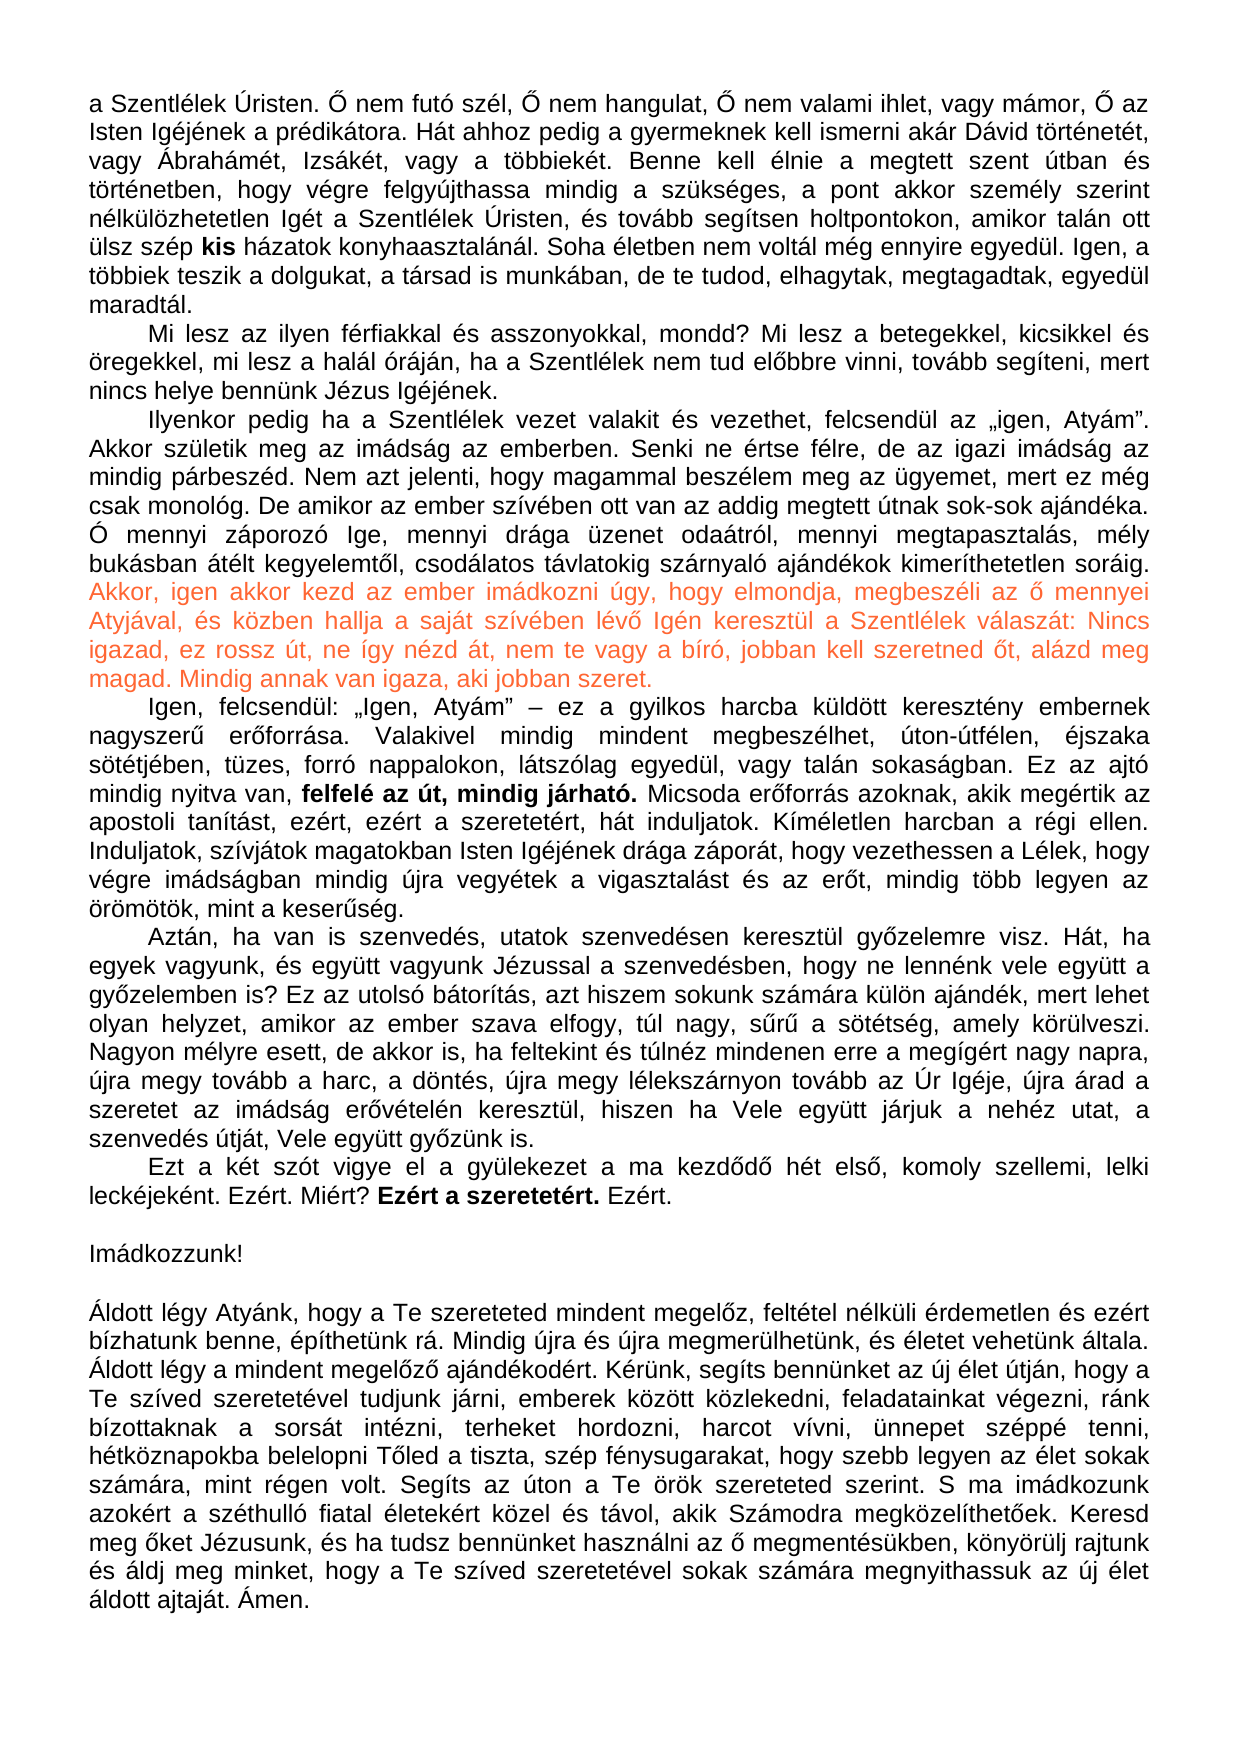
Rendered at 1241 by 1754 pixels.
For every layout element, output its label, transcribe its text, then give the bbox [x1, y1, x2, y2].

text Mi lesz az ilyen férfiakkal és asszonyokkal, mondd? Mi lesz a betegekkel, kicsikkel és öregekkel, mi lesz a halál óráján, ha a Szentlélek nem tud előbbre vinni, tovább segíteni, mert nincs helye bennünk Jézus Igéjének. [88, 318, 1152, 405]
text Ezt a két szót vigye el a gyülekezet a ma kezdődő hét első, komoly szellemi, lelki leckéjeként. Ezért. Miért? Ezért a szeretetért. Ezért. [88, 1152, 1152, 1210]
text Aztán, ha van is szenvedés, utatok szenvedésen keresztül győzelemre visz. Hát, ha egyek vagyunk, és együtt vagyunk Jézussal a szenvedésben, hogy ne lennénk vele együtt a győzelemben is? Ez az utolsó bátorítás, azt hiszem sokunk számára külön ajándék, mert lehet olyan helyzet, amikor az ember szava elfogy, túl nagy, sűrű a sötétség, amely körülveszi. Nagyon mélyre esett, de akkor is, ha feltekint és túlnéz mindenen erre a megígért nagy napra, újra megy tovább a harc, a döntés, újra megy lélekszárnyon tovább az Úr Igéje, újra árad a szeretet az imádság erővételén keresztül, hiszen ha Vele együtt járjuk a nehéz utat, a szenvedés útját, Vele együtt győzünk is. [88, 922, 1152, 1152]
text Ilyenkor pedig ha a Szentlélek vezet valakit és vezethet, felcsendül az „igen, Atyám”. Akkor születik meg az imádság az emberben. Senki ne értse félre, de az igazi imádság az mindig párbeszéd. Nem azt jelenti, hogy magammal beszélem meg az ügyemet, mert ez még csak monológ. De amikor az ember szívében ott van az addig megtett útnak sok-sok ajándéka. Ó mennyi záporozó Ige, mennyi drága üzenet odaátról, mennyi megtapasztalás, mély bukásban átélt kegyelemtől, csodálatos távlatokig szárnyaló ajándékok kimeríthetetlen soráig. Akkor, igen akkor kezd az ember imádkozni úgy, hogy elmondja, megbeszéli az ő mennyei Atyjával, és közben hallja a saját szívében lévő Igén keresztül a Szentlélek válaszát: Nincs igazad, ez rossz út, ne így nézd át, nem te vagy a bíró, jobban kell szeretned őt, alázd meg magad. Mindig annak van igaza, aki jobban szeret. [88, 405, 1152, 692]
text Áldott légy Atyánk, hogy a Te szereteted mindent megelőz, feltétel nélküli érdemetlen és ezért bízhatunk benne, építhetünk rá. Mindig újra és újra megmerülhetünk, és életet vehetünk általa. Áldott légy a mindent megelőző ajándékodért. Kérünk, segíts bennünket az új élet útján, hogy a Te szíved szeretetével tudjunk járni, emberek között közlekedni, feladatainkat végezni, ránk bízottaknak a sorsát intézni, terheket hordozni, harcot vívni, ünnepet széppé tenni, hétköznapokba belelopni Tőled a tiszta, szép fénysugarakat, hogy szebb legyen az élet sokak számára, mint régen volt. Segíts az úton a Te örök szereteted szerint. S ma imádkozunk azokért a széthulló fiatal életekért közel és távol, akik Számodra megközelíthetőek. Keresd meg őket Jézusunk, és ha tudsz bennünket használni az ő megmentésükben, könyörülj rajtunk és áldj meg minket, hogy a Te szíved szeretetével sokak számára megnyithassuk az új élet áldott ajtaját. Ámen. [88, 1297, 1152, 1614]
text a Szentlélek Úristen. Ő nem futó szél, Ő nem hangulat, Ő nem valami ihlet, vagy mámor, Ő az Isten Igéjének a prédikátora. Hát ahhoz pedig a gyermeknek kell ismerni akár Dávid történetét, vagy Ábrahámét, Izsákét, vagy a többiekét. Benne kell élnie a megtett szent útban és történetben, hogy végre felgyújthassa mindig a szükséges, a pont akkor személy szerint nélkülözhetetlen Igét a Szentlélek Úristen, és tovább segítsen holtpontokon, amikor talán ott ülsz szép kis házatok konyhaasztalánál. Soha életben nem voltál még ennyire egyedül. Igen, a többiek teszik a dolgukat, a társad is munkában, de te tudod, elhagytak, megtagadtak, egyedül maradtál. [88, 88, 1152, 318]
text Igen, felcsendül: „Igen, Atyám” – ez a gyilkos harcba küldött keresztény embernek nagyszerű erőforrása. Valakivel mindig mindent megbeszélhet, úton-útfélen, éjszaka sötétjében, tüzes, forró nappalokon, látszólag egyedül, vagy talán sokaságban. Ez az ajtó mindig nyitva van, felfelé az út, mindig járható. Micsoda erőforrás azoknak, akik megértik az apostoli tanítást, ezért, ezért a szeretetért, hát induljatok. Kíméletlen harcban a régi ellen. Induljatok, szívjátok magatokban Isten Igéjének drága záporát, hogy vezethessen a Lélek, hogy végre imádságban mindig újra vegyétek a vigasztalást és az erőt, mindig több legyen az örömötök, mint a keserűség. [88, 692, 1152, 922]
text Imádkozzunk! [88, 1239, 1152, 1268]
